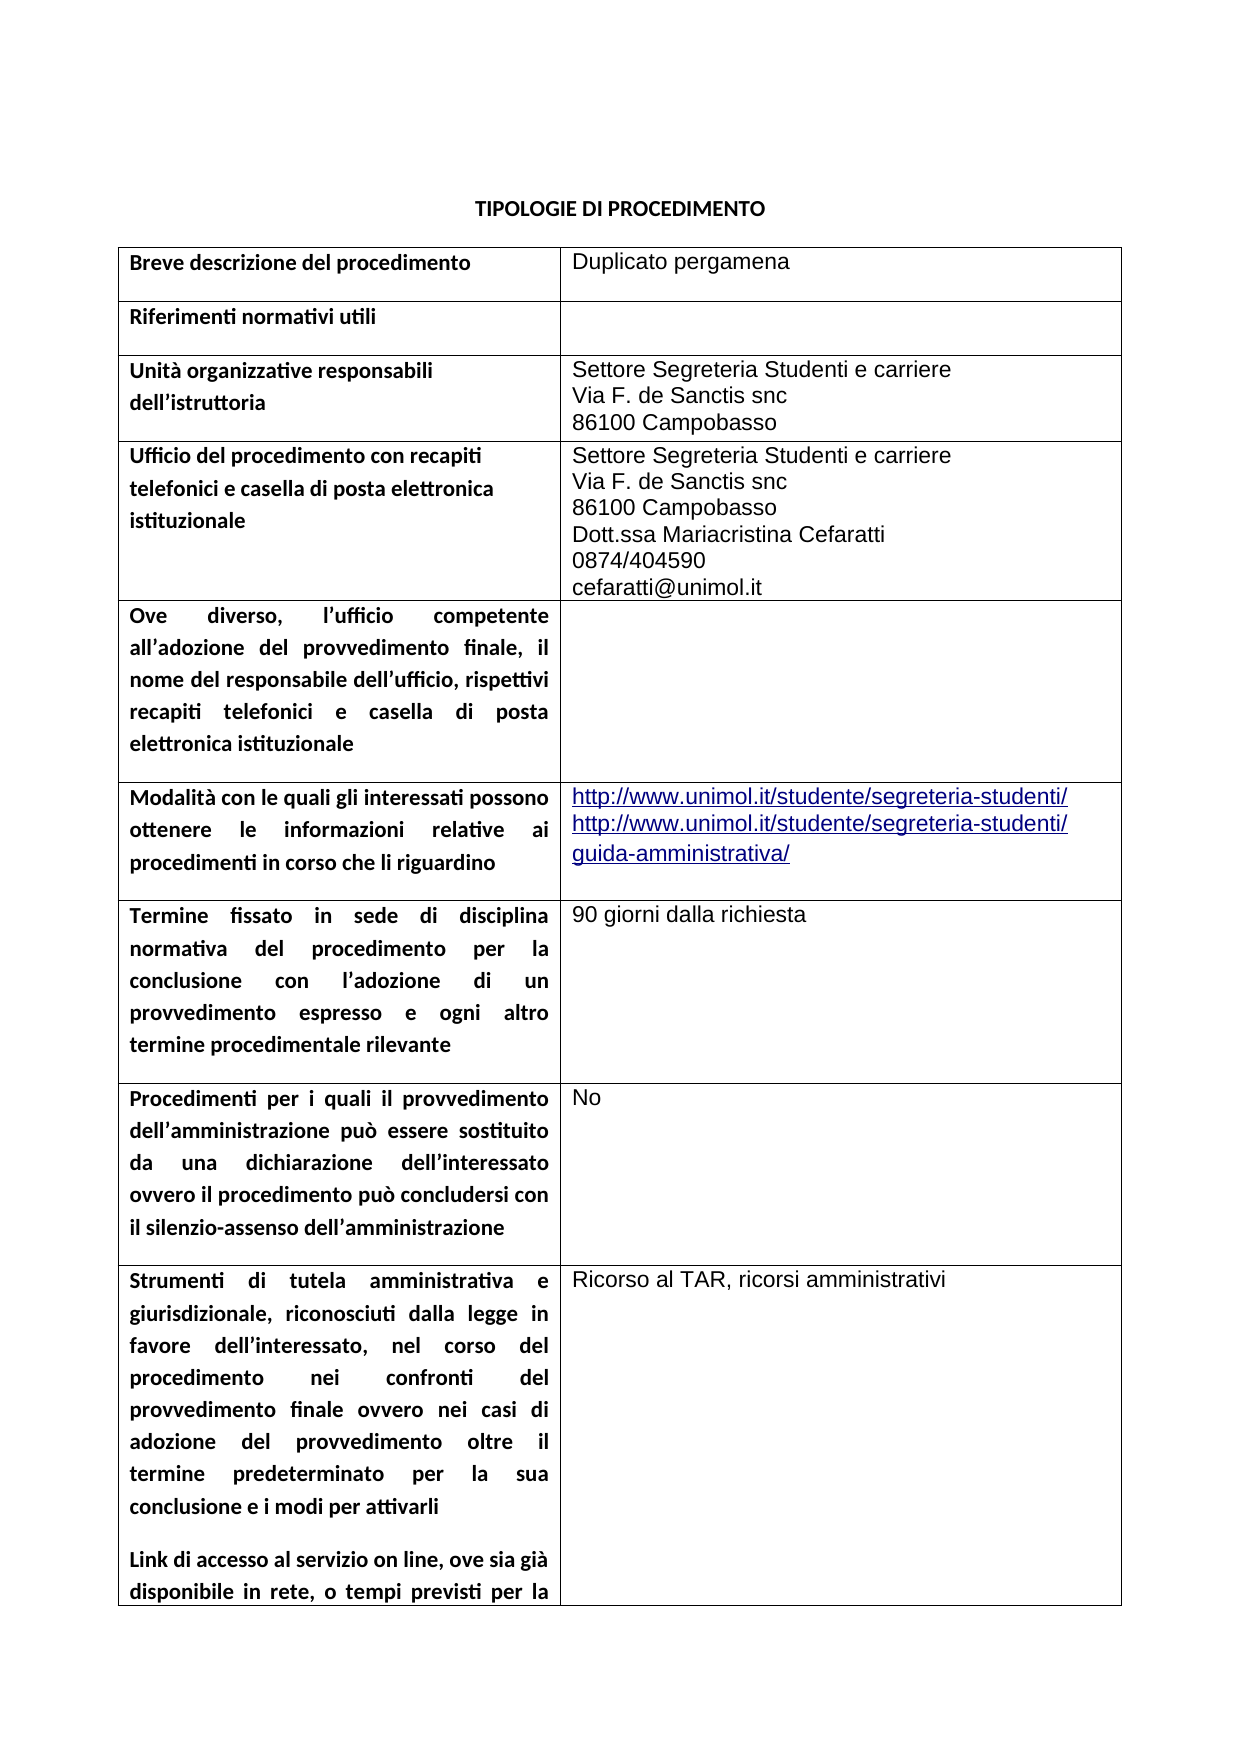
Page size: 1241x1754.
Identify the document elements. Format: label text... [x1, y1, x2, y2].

table_cell Strumenti di tutela amministrativa e giurisdizionale, riconosciuti dalla legge in favore dell’interessato, nel corso del procedimento nei confronti del provvedimento finale ovvero nei casi di adozione del provvedimento oltre il termine predeterminato per la sua conclusione e i modi per attivarli Link di accesso al servizio on line, ove sia già disponibile in rete, o tempi previsti per la [119, 1266, 560, 1605]
table_cell Ove diverso, l’ufficio competente all’adozione del provvedimento finale, il nome del responsabile dell’ufficio, rispettivi recapiti telefonici e casella di posta elettronica istituzionale [119, 601, 560, 782]
table_header Breve descrizione del procedimento [119, 248, 560, 301]
table_cell [561, 601, 1121, 782]
table_header Duplicato pergamena [561, 248, 1121, 301]
table_cell Settore Segreteria Studenti e carriere Via F. de Sanctis snc 86100 Campobasso [561, 356, 1121, 441]
table_cell No [561, 1084, 1121, 1265]
table_cell Riferimenti normativi utili [119, 302, 560, 355]
table_cell http://www.unimol.it/studente/segreteria-studenti/ http://www.unimol.it/studente/segreteria-studenti/guida-amministrativa/ [561, 783, 1121, 900]
table_cell Procedimenti per i quali il provvedimento dell’amministrazione può essere sostituito da una dichiarazione dell’interessato ovvero il procedimento può concludersi con il silenzio-assenso dell’amministrazione [119, 1084, 560, 1265]
table_cell Modalità con le quali gli interessati possono ottenere le informazioni relative ai procedimenti in corso che li riguardino [119, 783, 560, 900]
table_cell Settore Segreteria Studenti e carriere Via F. de Sanctis snc 86100 Campobasso Dott.ssa Mariacristina Cefaratti 0874/404590 cefaratti@unimol.it [561, 442, 1121, 600]
text TIPOLOGIE DI PROCEDIMENTO [118, 194, 1122, 222]
table_cell Ufficio del procedimento con recapiti telefonici e casella di posta elettronica istituzionale [119, 442, 560, 600]
table_cell Ricorso al TAR, ricorsi amministrativi [561, 1266, 1121, 1605]
table_cell 90 giorni dalla richiesta [561, 901, 1121, 1083]
table_cell Termine fissato in sede di disciplina normativa del procedimento per la conclusione con l’adozione di un provvedimento espresso e ogni altro termine procedimentale rilevante [119, 901, 560, 1083]
table_cell Unità organizzative responsabili dell’istruttoria [119, 356, 560, 441]
table_cell [561, 302, 1121, 355]
